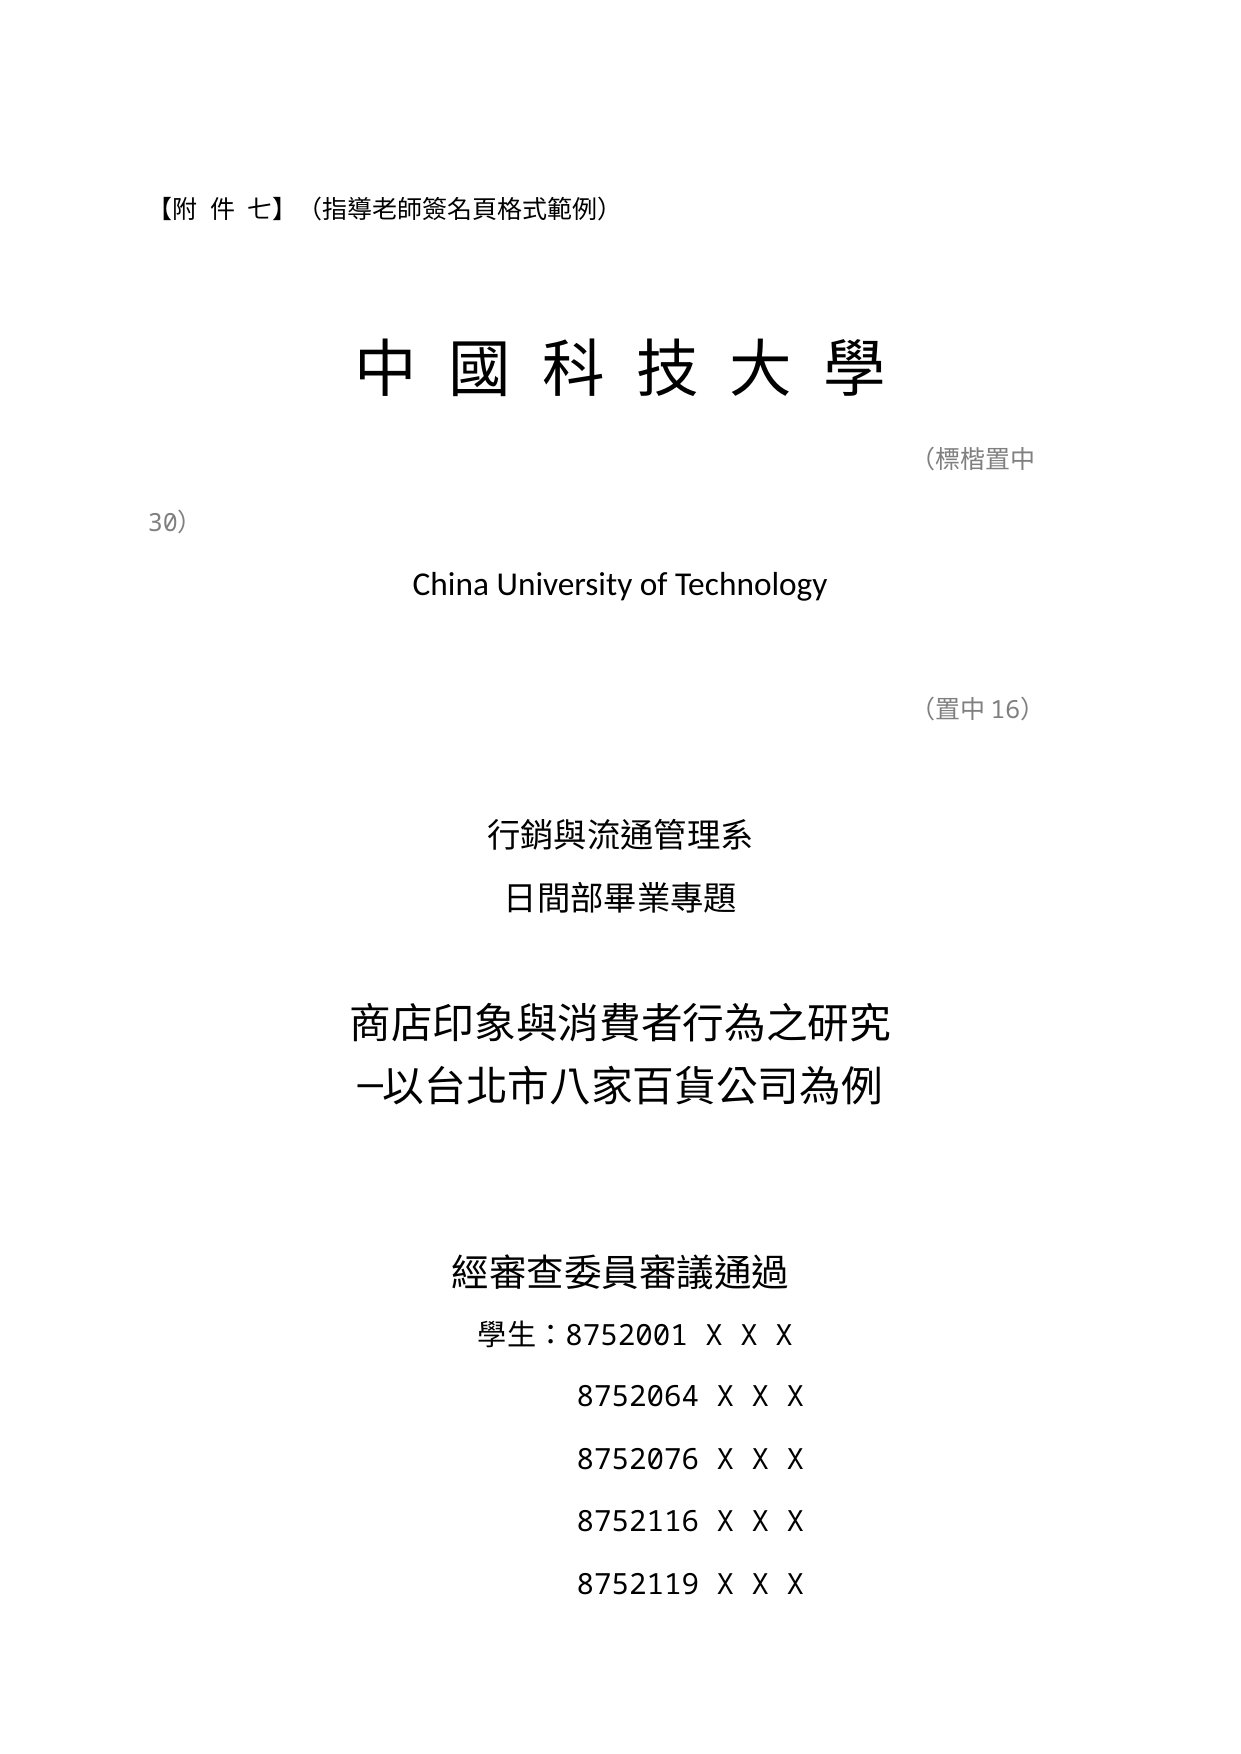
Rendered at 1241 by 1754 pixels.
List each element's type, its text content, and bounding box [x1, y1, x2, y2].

text 日間部畢業專題 [148, 854, 1092, 916]
text 【附 件 七】（指導老師簽名頁格式範例） [148, 166, 1092, 229]
text 8752064 X X X [148, 1354, 1092, 1416]
text （置中16） [148, 666, 1092, 729]
text 經審查委員審議通過 [148, 1229, 1092, 1291]
text 學生：8752001 X X X [148, 1291, 1092, 1354]
text 8752116 X X X [148, 1479, 1092, 1541]
text 中 國 科 技 大 學 [148, 291, 1092, 416]
text China University of Technology [148, 541, 1092, 604]
text （標楷置中30） [148, 416, 1092, 541]
text ─以台北市八家百貨公司為例 [148, 1041, 1092, 1104]
text 8752076 X X X [148, 1416, 1092, 1479]
text 商店印象與消費者行為之研究 [148, 979, 1092, 1041]
text 行銷與流通管理系 [148, 791, 1092, 854]
text 8752119 X X X [148, 1541, 1092, 1604]
